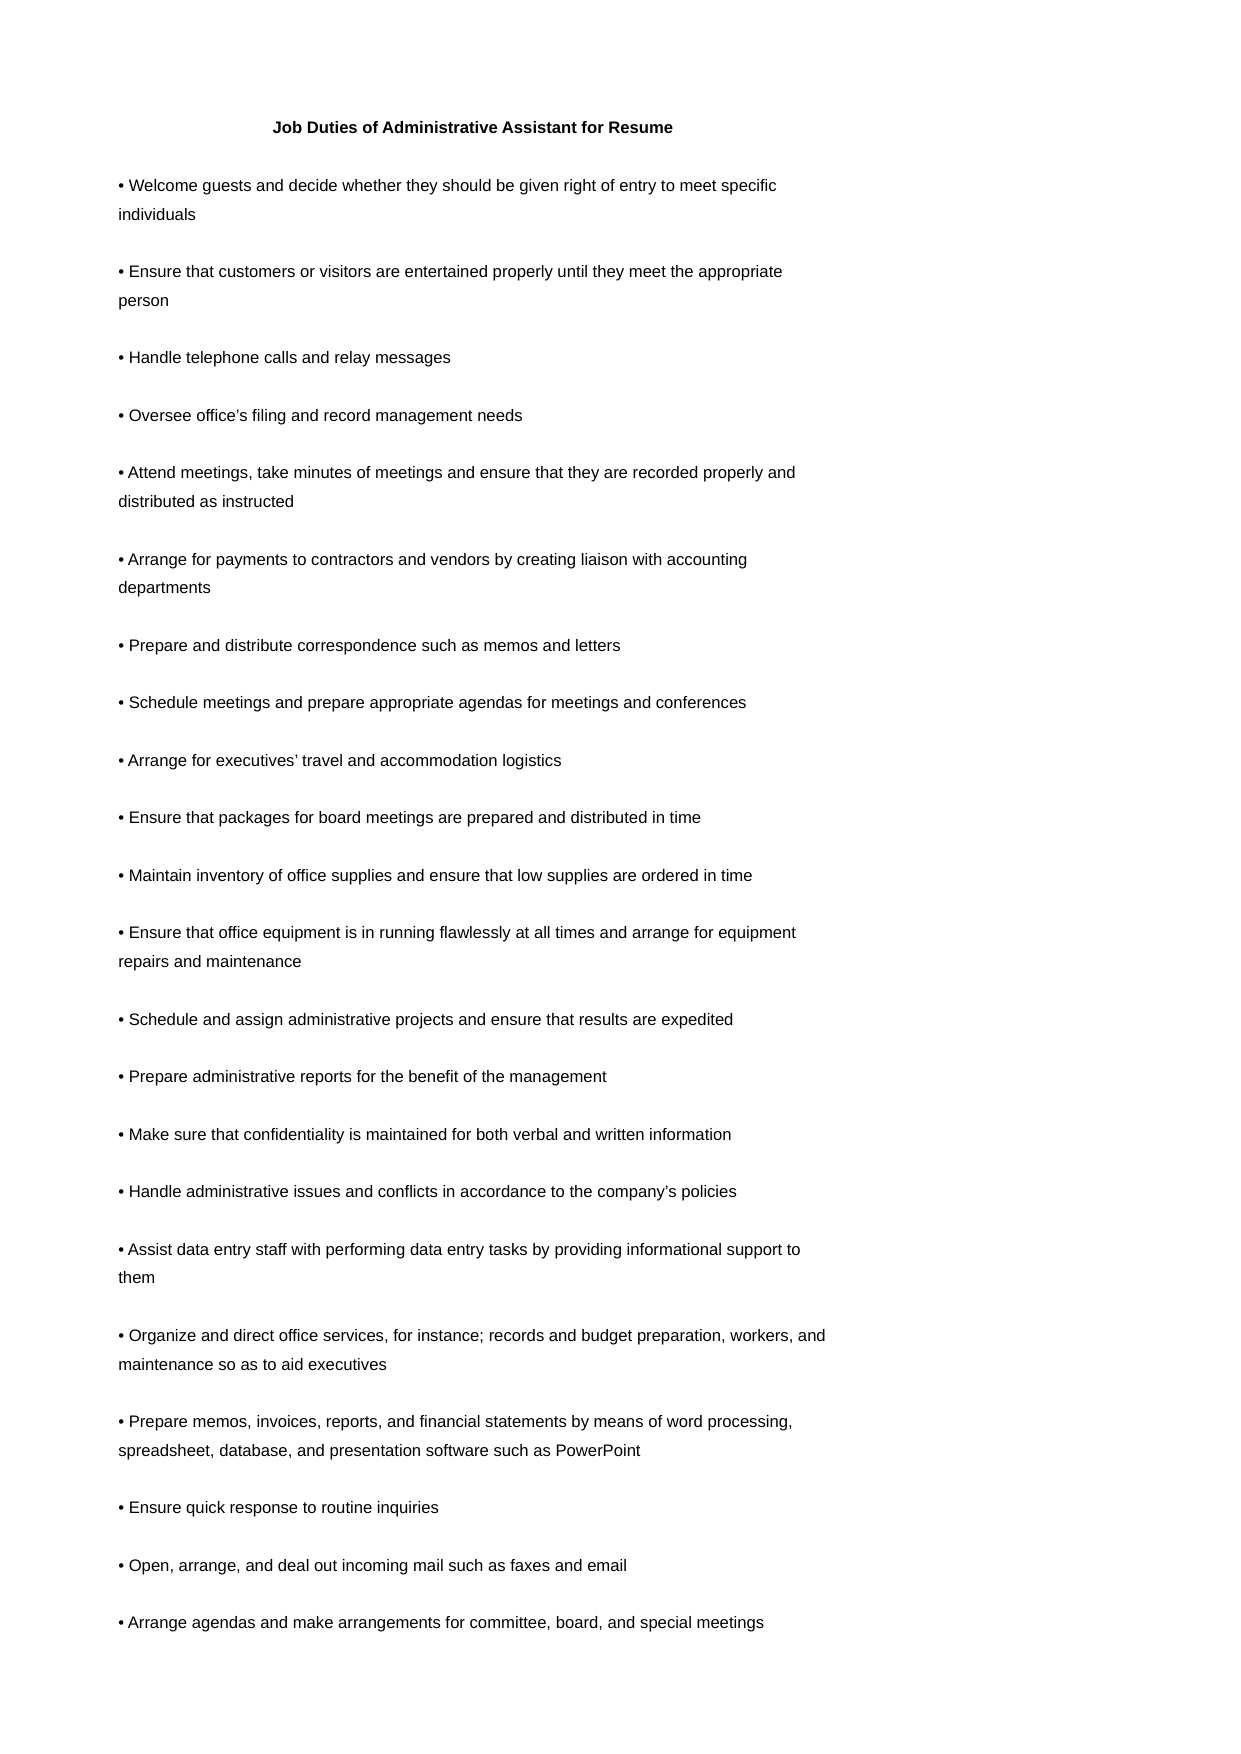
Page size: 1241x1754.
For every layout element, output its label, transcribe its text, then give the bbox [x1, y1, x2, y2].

text • Handle telephone calls and relay messages [118, 348, 827, 367]
text • Ensure that office equipment is in running flawlessly at all times and arrange for equipment repairs and maintenance [118, 923, 827, 971]
text • Handle administrative issues and conflicts in accordance to the company’s policies [118, 1182, 827, 1201]
text • Arrange for executives’ travel and accommodation logistics [118, 751, 827, 770]
text • Prepare memos, invoices, reports, and financial statements by means of word processing, spreadsheet, database, and presentation software such as PowerPoint [118, 1412, 827, 1460]
text • Schedule meetings and prepare appropriate agendas for meetings and conferences [118, 693, 827, 712]
text • Oversee office’s filing and record management needs [118, 406, 827, 425]
text • Arrange for payments to contractors and vendors by creating liaison with accounting departments [118, 549, 827, 597]
text • Ensure quick response to routine inquiries [118, 1498, 827, 1517]
text • Ensure that customers or visitors are entertained properly until they meet the appropriate person [118, 262, 827, 310]
text • Arrange agendas and make arrangements for committee, board, and special meetings [118, 1613, 827, 1632]
text • Prepare administrative reports for the benefit of the management [118, 1067, 827, 1086]
text • Welcome guests and decide whether they should be given right of entry to meet specific individuals [118, 176, 827, 223]
text • Ensure that packages for board meetings are prepared and distributed in time [118, 808, 827, 827]
text • Open, arrange, and deal out incoming mail such as faxes and email [118, 1556, 827, 1575]
text • Make sure that confidentiality is maintained for both verbal and written information [118, 1124, 827, 1143]
text • Assist data entry staff with performing data entry tasks by providing informational support to them [118, 1239, 827, 1287]
text • Maintain inventory of office supplies and ensure that low supplies are ordered in time [118, 866, 827, 885]
text • Attend meetings, take minutes of meetings and ensure that they are recorded properly and distributed as instructed [118, 463, 827, 511]
text • Organize and direct office services, for instance; records and budget preparation, workers, and maintenance so as to aid executives [118, 1326, 827, 1373]
text • Schedule and assign administrative projects and ensure that results are expedited [118, 1009, 827, 1028]
text Job Duties of Administrative Assistant for Resume [118, 118, 827, 137]
text • Prepare and distribute correspondence such as memos and letters [118, 636, 827, 655]
